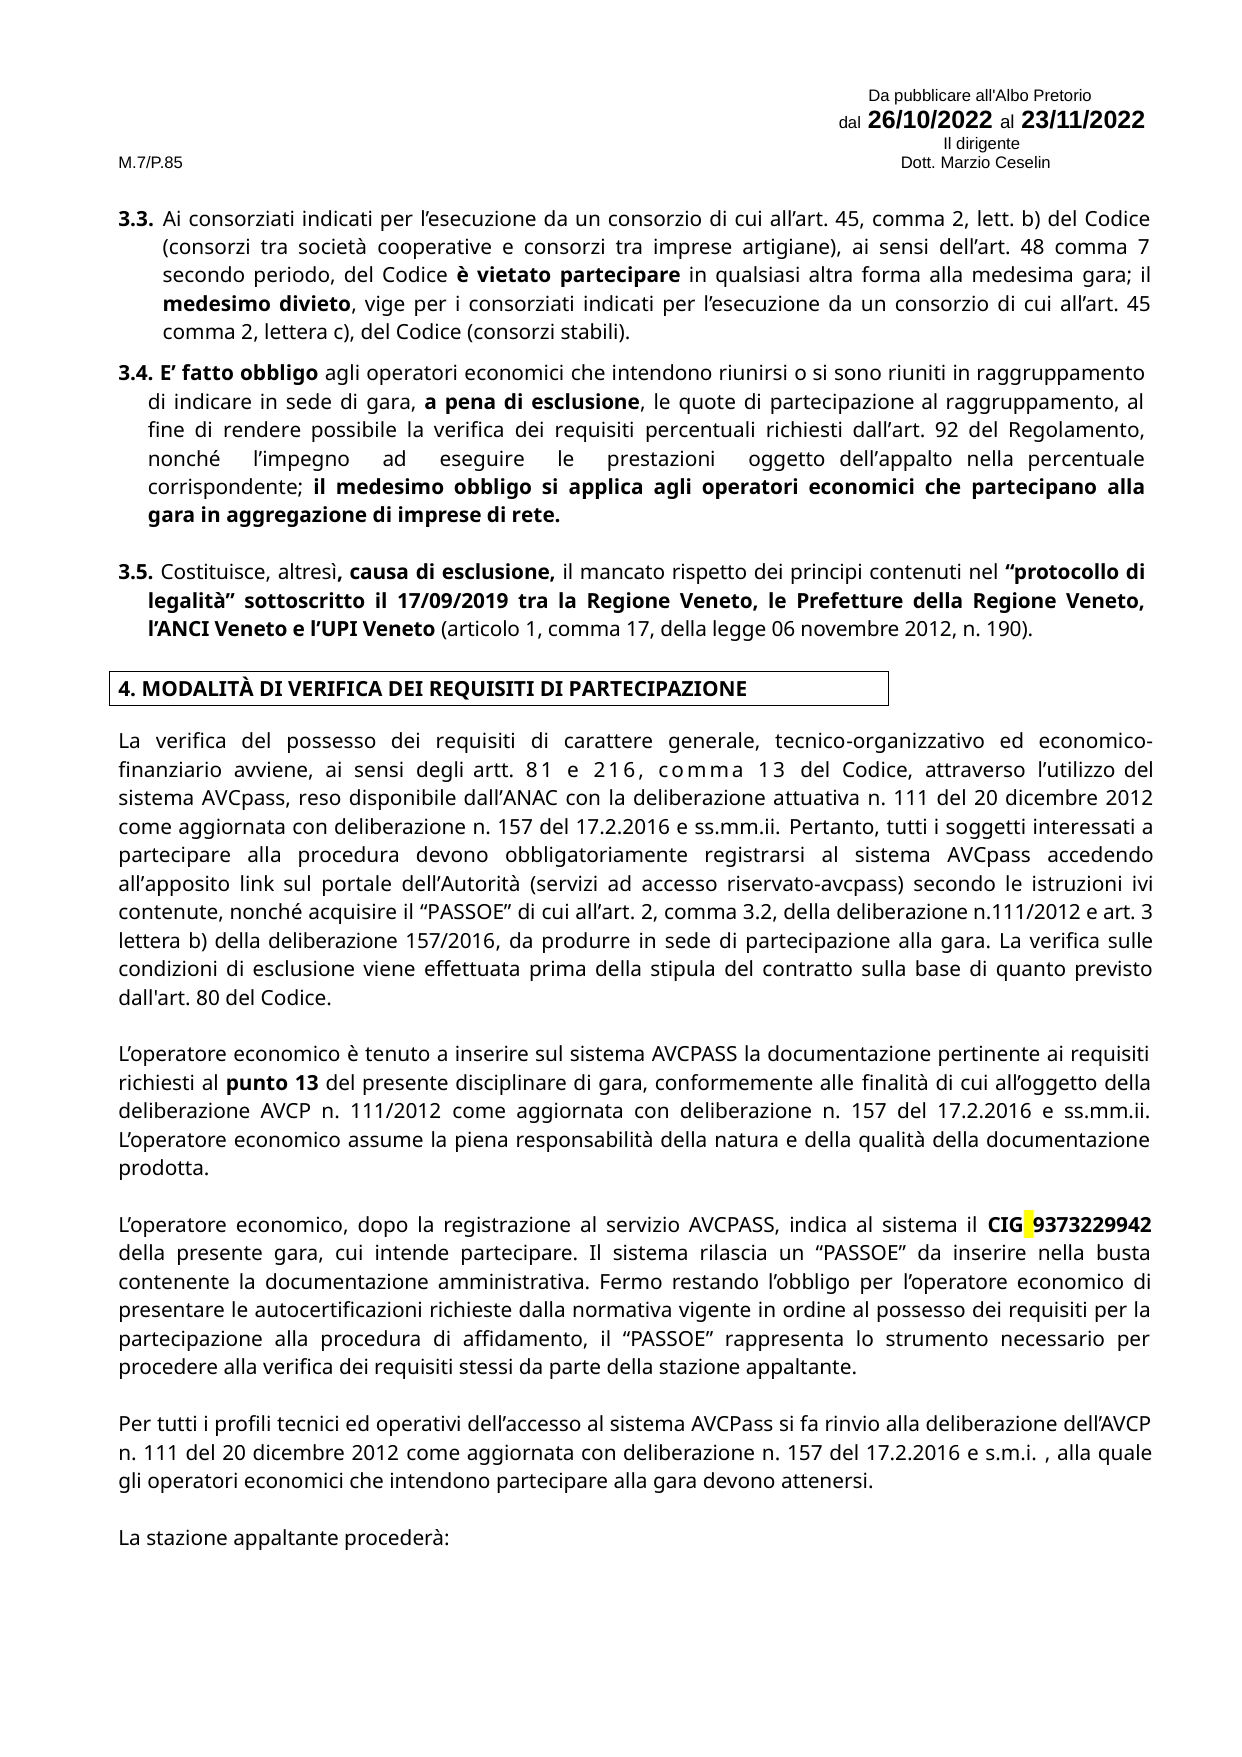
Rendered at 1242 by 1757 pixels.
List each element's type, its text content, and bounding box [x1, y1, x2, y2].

text 4. MODALITÀ DI VERIFICA DEI REQUISITI DI PARTECIPAZIONE [110, 672, 888, 705]
text La stazione appaltante procederà: [118, 1523, 1152, 1551]
text Per tutti i profili tecnici ed operativi dell’accesso al sistema AVCPass si fa rinvio alla deliberazione dell’AVCP n. 111 del 20 dicembre 2012 come aggiornata con deliberazione n. 157 del 17.2.2016 e s.m.i. , alla quale gli operatori economici che intendono partecipare alla gara devono attenersi. [118, 1409, 1153, 1494]
list Ai consorziati indicati per l’esecuzione da un consorzio di cui all’art. 45, comma 2, lett. b) del Codice (consorzi tra società cooperative e consorzi tra imprese artigiane), ai sensi dell’art. 48 comma 7 secondo periodo, del Codice è vietato partecipare in qualsiasi altra forma alla medesima gara; il medesimo divieto, vige per i consorziati indicati per l’esecuzione da un consorzio di cui all’art. 45 comma 2, lettera c), del Codice (consorzi stabili). [118, 204, 1152, 346]
text 3.4. E’ fatto obbligo agli operatori economici che intendono riunirsi o si sono riuniti in raggruppamento di indicare in sede di gara, a pena di esclusione, le quote di partecipazione al raggruppamento, al fine di rendere possibile la verifica dei requisiti percentuali richiesti dall’art. 92 del Regolamento, nonché l’impegno ad eseguire le prestazioni oggetto dell’appalto nella percentuale corrispondente; il medesimo obbligo si applica agli operatori economici che partecipano alla gara in aggregazione di imprese di rete. [118, 358, 1145, 529]
text La verifica del possesso dei requisiti di carattere generale, tecnico-organizzativo ed economico-finanziario avviene, ai sensi degli artt. 81 e 216, comma 13 del Codice, attraverso l’utilizzo del sistema AVCpass, reso disponibile dall’ANAC con la deliberazione attuativa n. 111 del 20 dicembre 2012 come aggiornata con deliberazione n. 157 del 17.2.2016 e ss.mm.ii. Pertanto, tutti i soggetti interessati a partecipare alla procedura devono obbligatoriamente registrarsi al sistema AVCpass accedendo all’apposito link sul portale dell’Autorità (servizi ad accesso riservato-avcpass) secondo le istruzioni ivi contenute, nonché acquisire il “PASSOE” di cui all’art. 2, comma 3.2, della deliberazione n.111/2012 e art. 3 lettera b) della deliberazione 157/2016, da produrre in sede di partecipazione alla gara. La verifica sulle condizioni di esclusione viene effettuata prima della stipula del contratto sulla base di quanto previsto dall'art. 80 del Codice. [118, 727, 1154, 1011]
text L’operatore economico è tenuto a inserire sul sistema AVCPASS la documentazione pertinente ai requisiti richiesti al punto 13 del presente disciplinare di gara, conformemente alle finalità di cui all’oggetto della deliberazione AVCP n. 111/2012 come aggiornata con deliberazione n. 157 del 17.2.2016 e ss.mm.ii. L’operatore economico assume la piena responsabilità della natura e della qualità della documentazione prodotta. [118, 1039, 1152, 1182]
text L’operatore economico, dopo la registrazione al servizio AVCPASS, indica al sistema il CIG 9373229942 della presente gara, cui intende partecipare. Il sistema rilascia un “PASSOE” da inserire nella busta contenente la documentazione amministrativa. Fermo restando l’obbligo per l’operatore economico di presentare le autocertificazioni richieste dalla normativa vigente in ordine al possesso dei requisiti per la partecipazione alla procedura di affidamento, il “PASSOE” rappresenta lo strumento necessario per procedere alla verifica dei requisiti stessi da parte della stazione appaltante. [118, 1210, 1152, 1381]
text 3.5. Costituisce, altresì, causa di esclusione, il mancato rispetto dei principi contenuti nel “protocollo di legalità” sottoscritto il 17/09/2019 tra la Regione Veneto, le Prefetture della Regione Veneto, l’ANCI Veneto e l’UPI Veneto (articolo 1, comma 17, della legge 06 novembre 2012, n. 190). [118, 557, 1145, 643]
